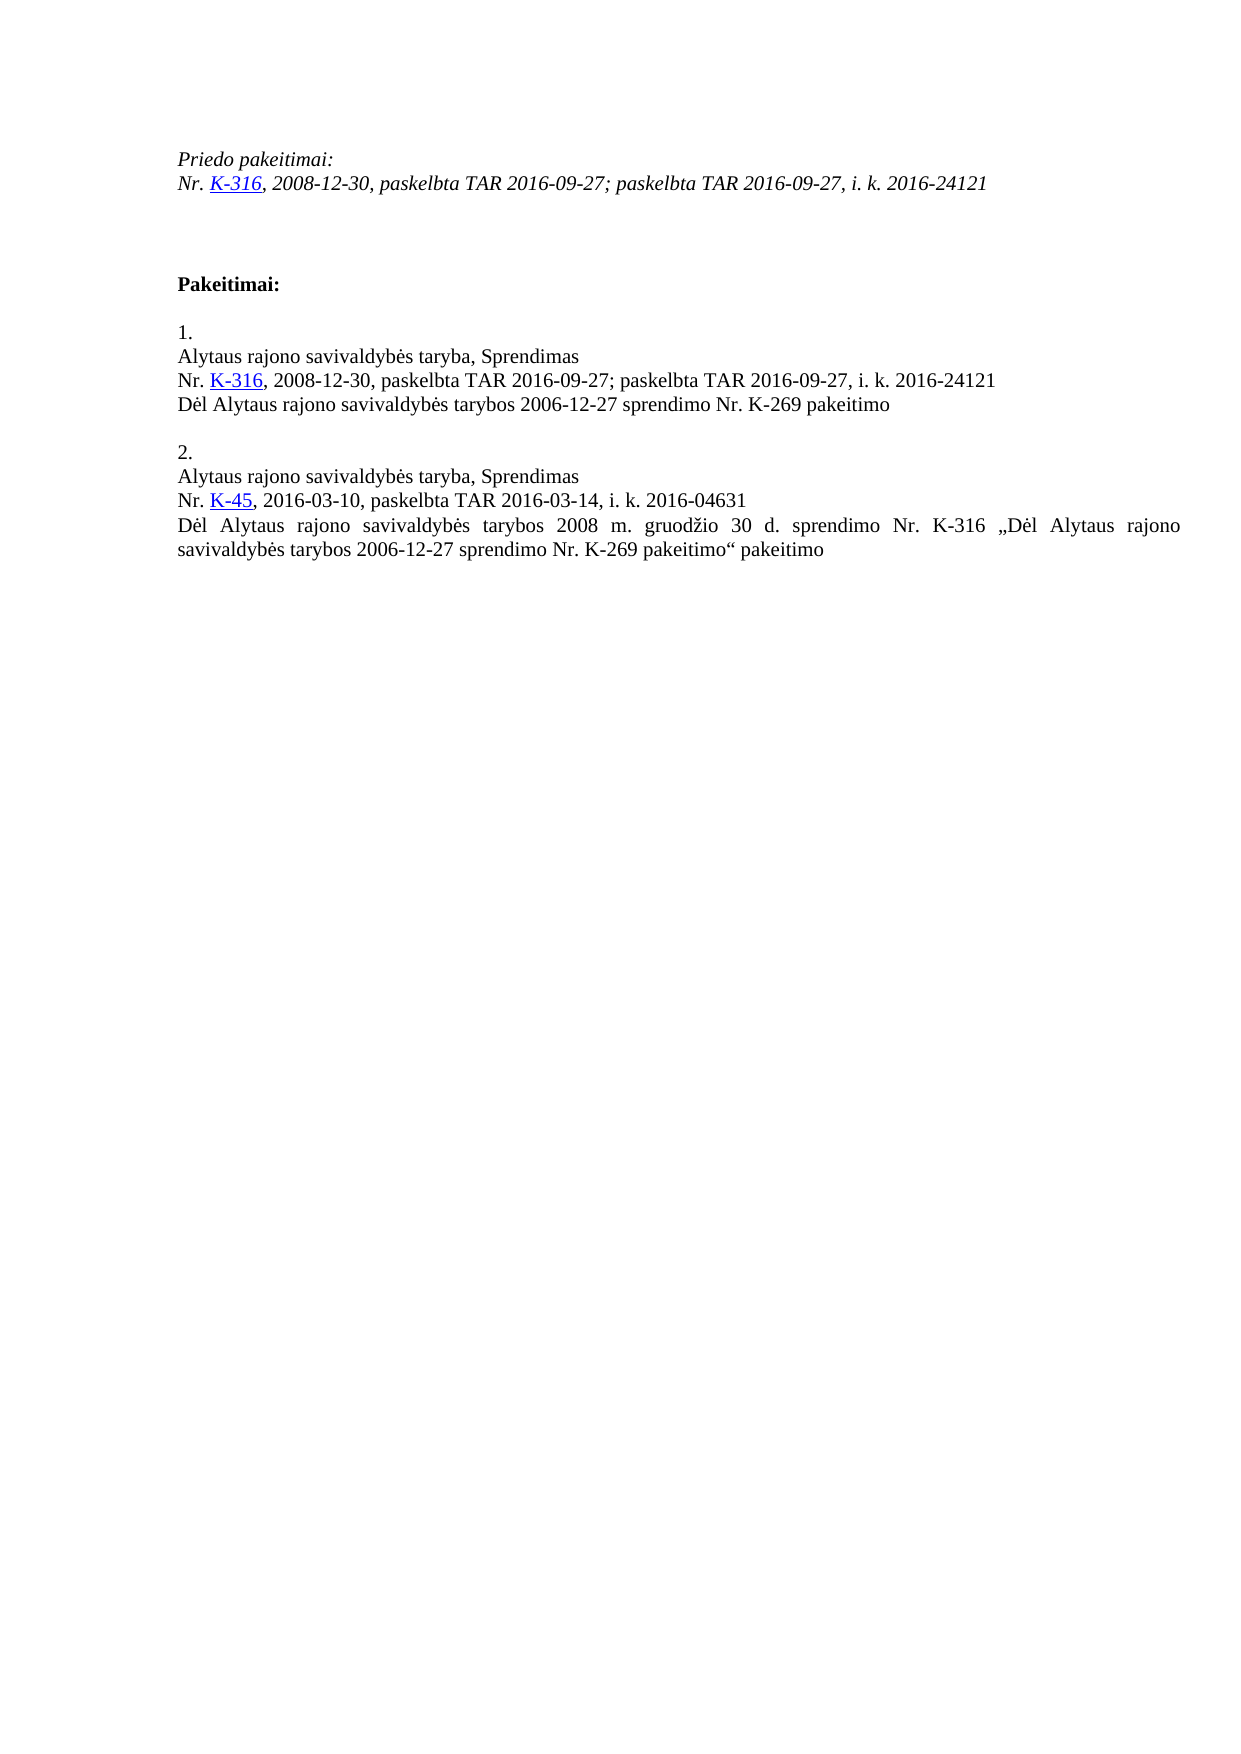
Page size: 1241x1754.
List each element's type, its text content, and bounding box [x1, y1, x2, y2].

text Nr. K-316, 2008-12-30, paskelbta TAR 2016-09-27; paskelbta TAR 2016-09-27, i. k. 2016-24121 [177, 171, 1181, 195]
text 2. [177, 440, 1181, 464]
text 1. [177, 320, 1181, 344]
text Nr. K-45, 2016-03-10, paskelbta TAR 2016-03-14, i. k. 2016-04631 [177, 488, 1181, 512]
text Alytaus rajono savivaldybės taryba, Sprendimas [177, 344, 1181, 368]
text Pakeitimai: [177, 272, 1181, 296]
text Alytaus rajono savivaldybės taryba, Sprendimas [177, 464, 1181, 488]
text Nr. K-316, 2008-12-30, paskelbta TAR 2016-09-27; paskelbta TAR 2016-09-27, i. k. 2016-24121 [177, 368, 1181, 392]
text Dėl Alytaus rajono savivaldybės tarybos 2006-12-27 sprendimo Nr. K-269 pakeitimo [177, 392, 1181, 416]
text Priedo pakeitimai: [177, 147, 1181, 171]
text Dėl Alytaus rajono savivaldybės tarybos 2008 m. gruodžio 30 d. sprendimo Nr. K-316 „Dėl Alytaus rajono savivaldybės tarybos 2006-12-27 sprendimo Nr. K-269 pakeitimo“ pakeitimo [177, 512, 1181, 561]
